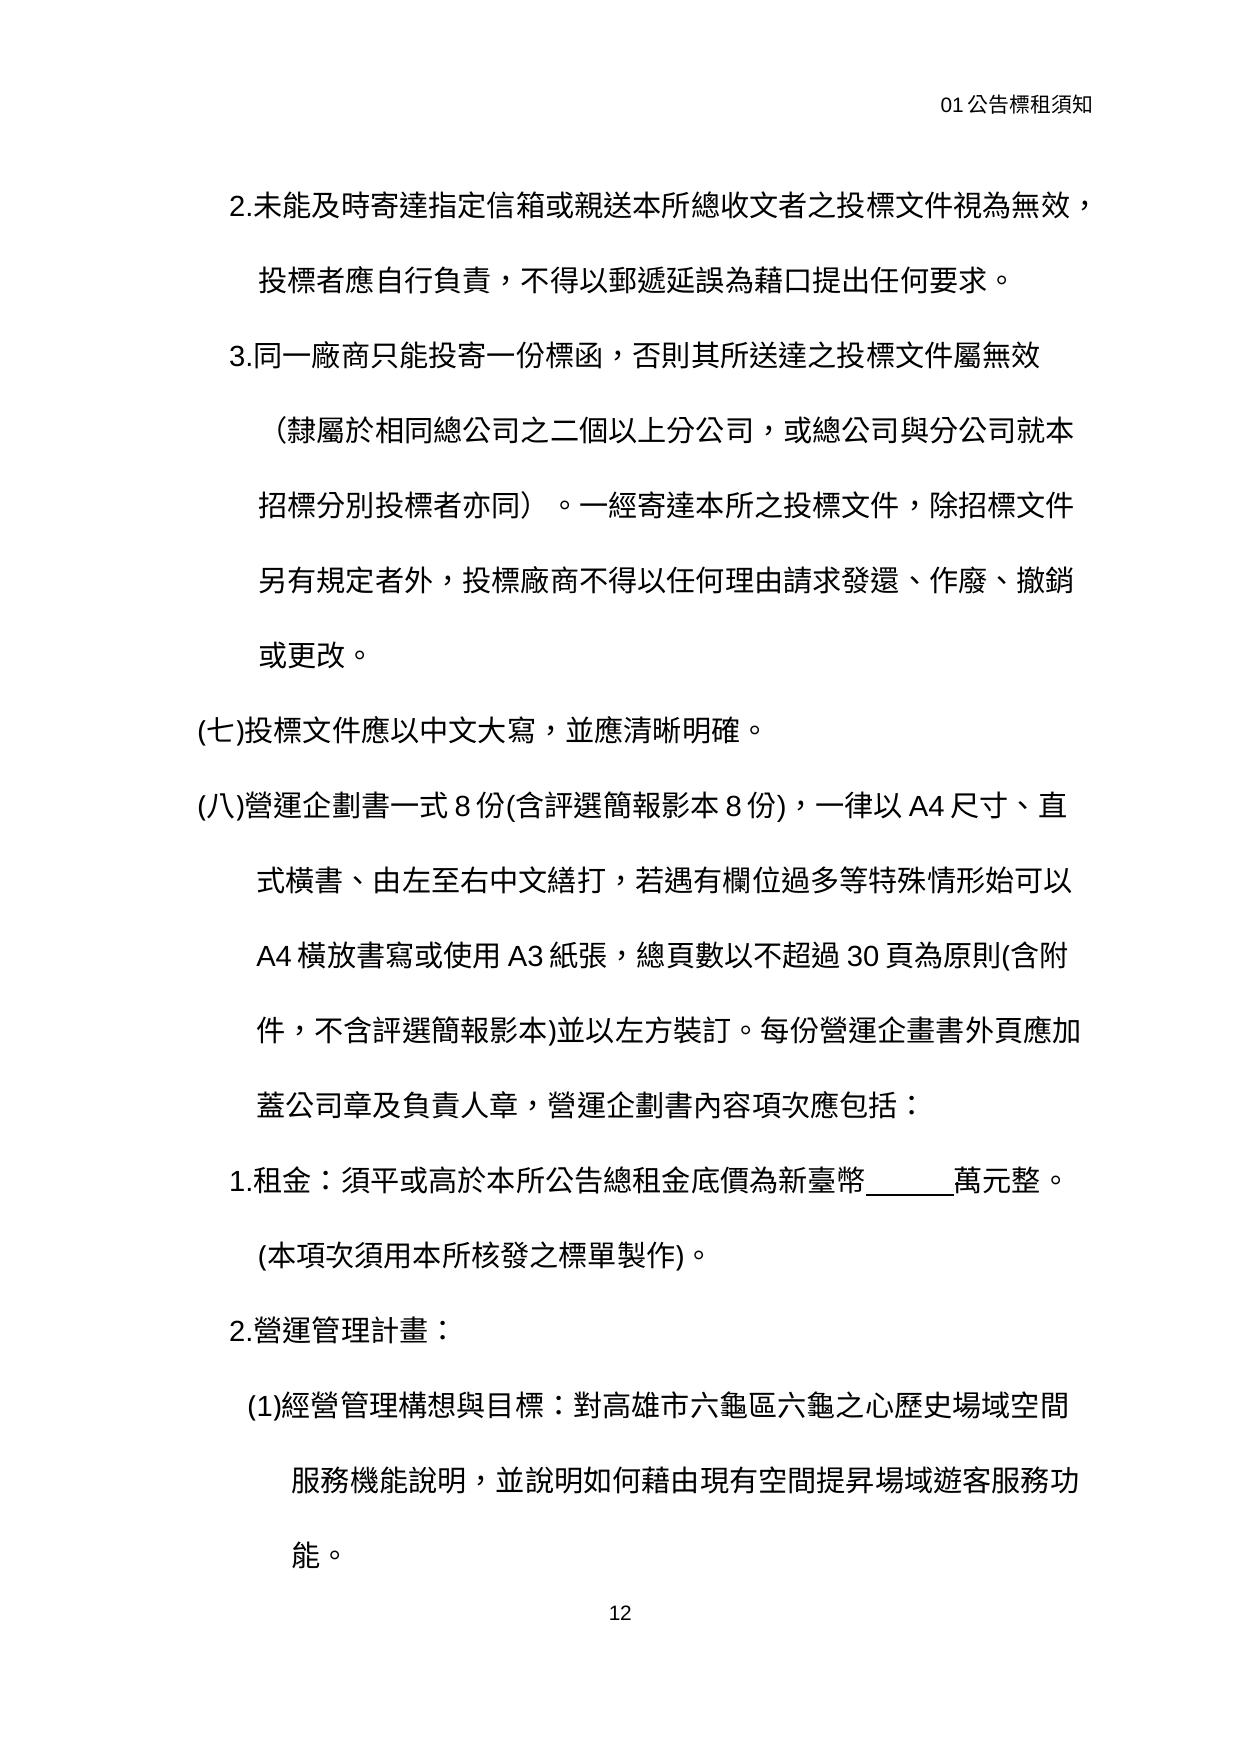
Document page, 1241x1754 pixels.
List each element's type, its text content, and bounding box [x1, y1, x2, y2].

text 3.同一廠商只能投寄一份標函，否則其所送達之投標文件屬無效（隸屬於相同總公司之二個以上分公司，或總公司與分公司就本招標分別投標者亦同）。一經寄達本所之投標文件，除招標文件另有規定者外，投標廠商不得以任何理由請求發還、作廢、撤銷或更改。 [229, 310, 1092, 685]
text 2.營運管理計畫： [229, 1285, 1092, 1360]
text 2.未能及時寄達指定信箱或親送本所總收文者之投標文件視為無效，投標者應自行負責，不得以郵遞延誤為藉口提出任何要求。 [229, 160, 1092, 310]
text (七)投標文件應以中文大寫，並應清晰明確。 [198, 685, 1092, 760]
text 1.租金：須平或高於本所公告總租金底價為新臺幣 萬元整。(本項次須用本所核發之標單製作)。 [229, 1135, 1092, 1285]
text (1)經營管理構想與目標：對高雄市六龜區六龜之心歷史場域空間服務機能說明，並說明如何藉由現有空間提昇場域遊客服務功能。 [248, 1360, 1092, 1585]
text (八)營運企劃書一式8份(含評選簡報影本8份)，一律以A4尺寸、直式橫書、由左至右中文繕打，若遇有欄位過多等特殊情形始可以A4橫放書寫或使用A3紙張，總頁數以不超過30頁為原則(含附件，不含評選簡報影本)並以左方裝訂。每份營運企畫書外頁應加蓋公司章及負責人章，營運企劃書內容項次應包括： [198, 760, 1092, 1135]
